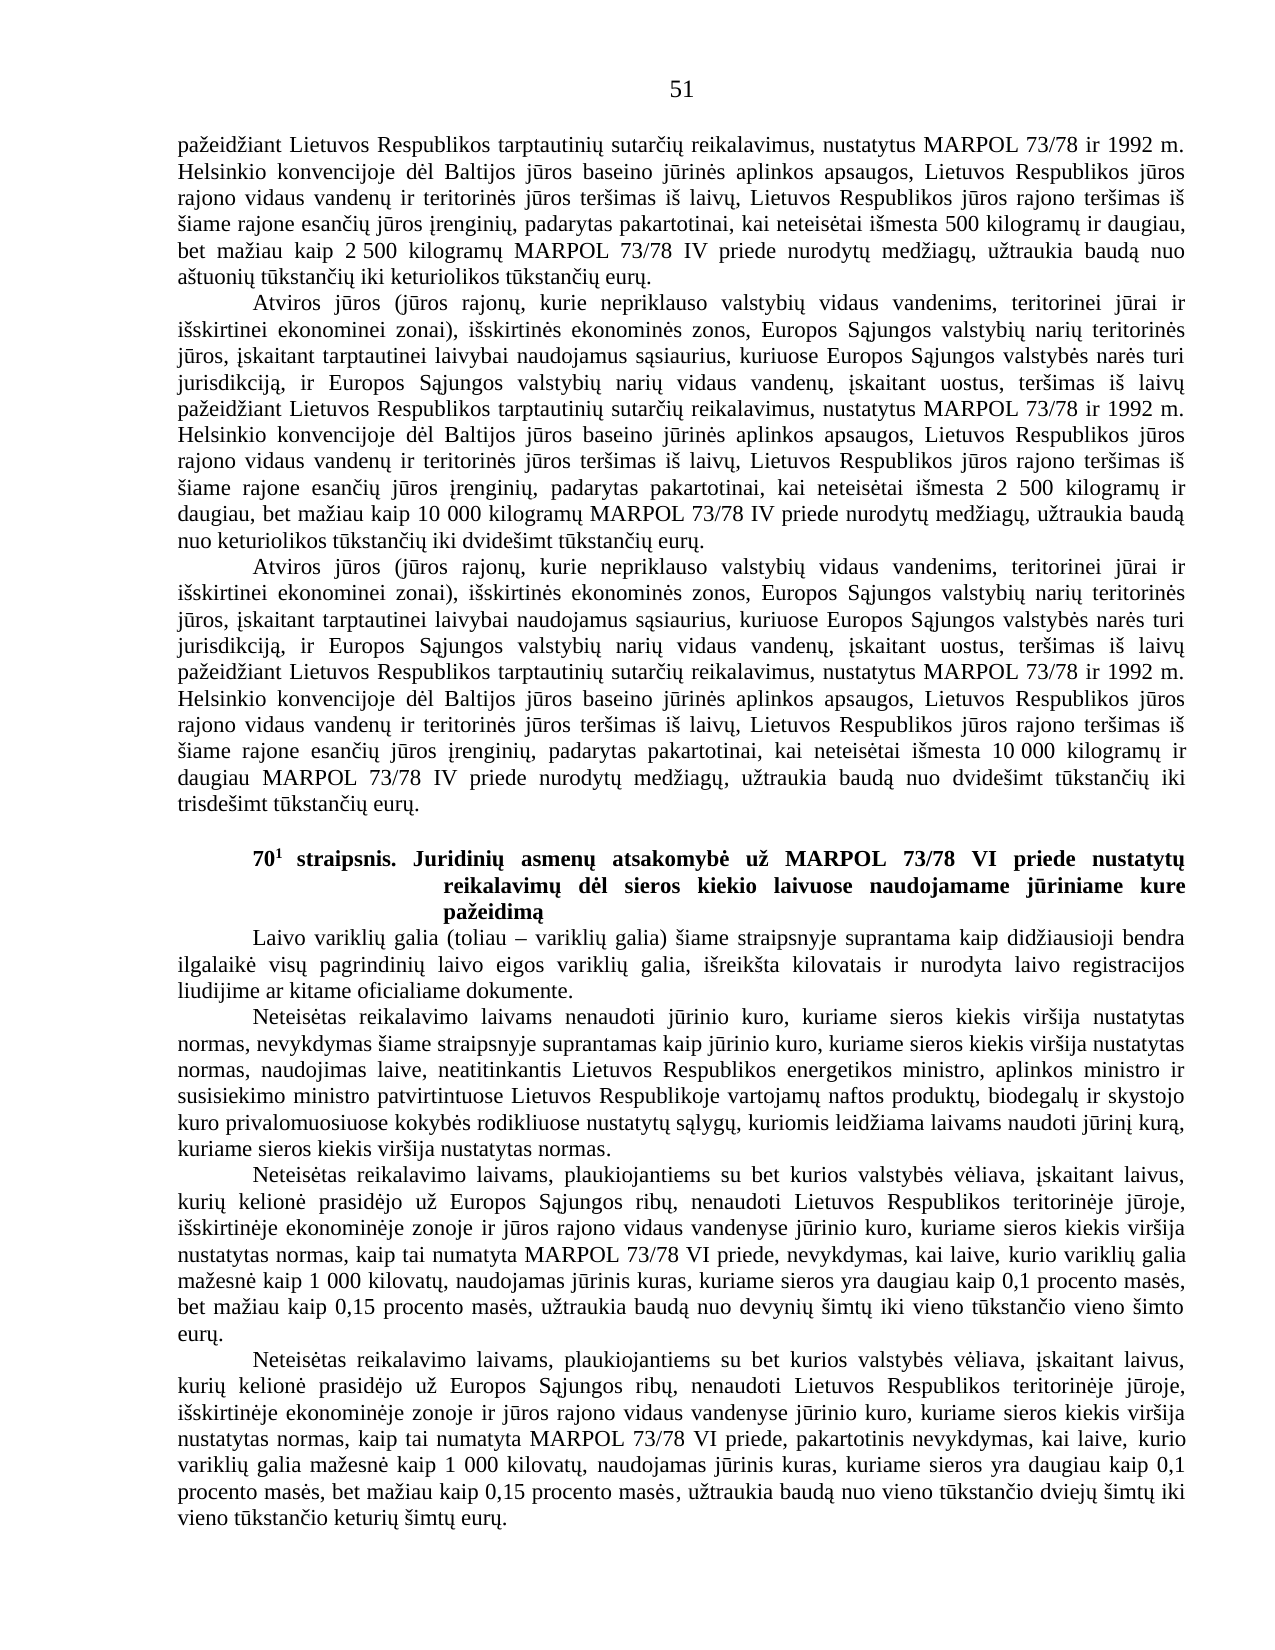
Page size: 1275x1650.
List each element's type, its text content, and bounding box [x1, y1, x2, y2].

text Neteisėtas reikalavimo laivams, plaukiojantiems su bet kurios valstybės vėliava, įskaitant laivus, kurių kelionė prasidėjo už Europos Sąjungos ribų, nenaudoti Lietuvos Respublikos teritorinėje jūroje, išskirtinėje ekonominėje zonoje ir jūros rajono vidaus vandenyse jūrinio kuro, kuriame sieros kiekis viršija nustatytas normas, kaip tai numatyta MARPOL 73/78 VI priede, nevykdymas, kai laive, kurio variklių galia mažesnė kaip 1 000 kilovatų, naudojamas jūrinis kuras, kuriame sieros yra daugiau kaip 0,1 procento masės, bet mažiau kaip 0,15 procento masės, užtraukia baudą nuo devynių šimtų iki vieno tūkstančio vieno šimto eurų. [177, 1162, 1186, 1346]
text Atviros jūros (jūros rajonų, kurie nepriklauso valstybių vidaus vandenims, teritorinei jūrai ir išskirtinei ekonominei zonai), išskirtinės ekonominės zonos, Europos Sąjungos valstybių narių teritorinės jūros, įskaitant tarptautinei laivybai naudojamus sąsiaurius, kuriuose Europos Sąjungos valstybės narės turi jurisdikciją, ir Europos Sąjungos valstybių narių vidaus vandenų, įskaitant uostus, teršimas iš laivų pažeidžiant Lietuvos Respublikos tarptautinių sutarčių reikalavimus, nustatytus MARPOL 73/78 ir 1992 m. Helsinkio konvencijoje dėl Baltijos jūros baseino jūrinės aplinkos apsaugos, Lietuvos Respublikos jūros rajono vidaus vandenų ir teritorinės jūros teršimas iš laivų, Lietuvos Respublikos jūros rajono teršimas iš šiame rajone esančių jūros įrenginių, padarytas pakartotinai, kai neteisėtai išmesta 2 500 kilogramų ir daugiau, bet mažiau kaip 10 000 kilogramų MARPOL 73/78 IV priede nurodytų medžiagų, užtraukia baudą nuo keturiolikos tūkstančių iki dvidešimt tūkstančių eurų. [177, 289, 1186, 553]
text Neteisėtas reikalavimo laivams nenaudoti jūrinio kuro, kuriame sieros kiekis viršija nustatytas normas, nevykdymas šiame straipsnyje suprantamas kaip jūrinio kuro, kuriame sieros kiekis viršija nustatytas normas, naudojimas laive, neatitinkantis Lietuvos Respublikos energetikos ministro, aplinkos ministro ir susisiekimo ministro patvirtintuose Lietuvos Respublikoje vartojamų naftos produktų, biodegalų ir skystojo kuro privalomuosiuose kokybės rodikliuose nustatytų sąlygų, kuriomis leidžiama laivams naudoti jūrinį kurą, kuriame sieros kiekis viršija nustatytas normas. [177, 1003, 1186, 1162]
text 701 straipsnis. Juridinių asmenų atsakomybė už MARPOL 73/78 VI priede nustatytų reikalavimų dėl sieros kiekio laivuose naudojamame jūriniame kure pažeidimą [252, 845, 1186, 924]
text Laivo variklių galia (toliau – variklių galia) šiame straipsnyje suprantama kaip didžiausioji bendra ilgalaikė visų pagrindinių laivo eigos variklių galia, išreikšta kilovatais ir nurodyta laivo registracijos liudijime ar kitame oficialiame dokumente. [177, 924, 1186, 1003]
text Atviros jūros (jūros rajonų, kurie nepriklauso valstybių vidaus vandenims, teritorinei jūrai ir išskirtinei ekonominei zonai), išskirtinės ekonominės zonos, Europos Sąjungos valstybių narių teritorinės jūros, įskaitant tarptautinei laivybai naudojamus sąsiaurius, kuriuose Europos Sąjungos valstybės narės turi jurisdikciją, ir Europos Sąjungos valstybių narių vidaus vandenų, įskaitant uostus, teršimas iš laivų pažeidžiant Lietuvos Respublikos tarptautinių sutarčių reikalavimus, nustatytus MARPOL 73/78 ir 1992 m. Helsinkio konvencijoje dėl Baltijos jūros baseino jūrinės aplinkos apsaugos, Lietuvos Respublikos jūros rajono vidaus vandenų ir teritorinės jūros teršimas iš laivų, Lietuvos Respublikos jūros rajono teršimas iš šiame rajone esančių jūros įrenginių, padarytas pakartotinai, kai neteisėtai išmesta 10 000 kilogramų ir daugiau MARPOL 73/78 IV priede nurodytų medžiagų, užtraukia baudą nuo dvidešimt tūkstančių iki trisdešimt tūkstančių eurų. [177, 553, 1186, 817]
text Neteisėtas reikalavimo laivams, plaukiojantiems su bet kurios valstybės vėliava, įskaitant laivus, kurių kelionė prasidėjo už Europos Sąjungos ribų, nenaudoti Lietuvos Respublikos teritorinėje jūroje, išskirtinėje ekonominėje zonoje ir jūros rajono vidaus vandenyse jūrinio kuro, kuriame sieros kiekis viršija nustatytas normas, kaip tai numatyta MARPOL 73/78 VI priede, pakartotinis nevykdymas, kai laive, kurio variklių galia mažesnė kaip 1 000 kilovatų, naudojamas jūrinis kuras, kuriame sieros yra daugiau kaip 0,1 procento masės, bet mažiau kaip 0,15 procento masės, užtraukia baudą nuo vieno tūkstančio dviejų šimtų iki vieno tūkstančio keturių šimtų eurų. [177, 1346, 1186, 1531]
text pažeidžiant Lietuvos Respublikos tarptautinių sutarčių reikalavimus, nustatytus MARPOL 73/78 ir 1992 m. Helsinkio konvencijoje dėl Baltijos jūros baseino jūrinės aplinkos apsaugos, Lietuvos Respublikos jūros rajono vidaus vandenų ir teritorinės jūros teršimas iš laivų, Lietuvos Respublikos jūros rajono teršimas iš šiame rajone esančių jūros įrenginių, padarytas pakartotinai, kai neteisėtai išmesta 500 kilogramų ir daugiau, bet mažiau kaip 2 500 kilogramų MARPOL 73/78 IV priede nurodytų medžiagų, užtraukia baudą nuo aštuonių tūkstančių iki keturiolikos tūkstančių eurų. [177, 131, 1186, 289]
